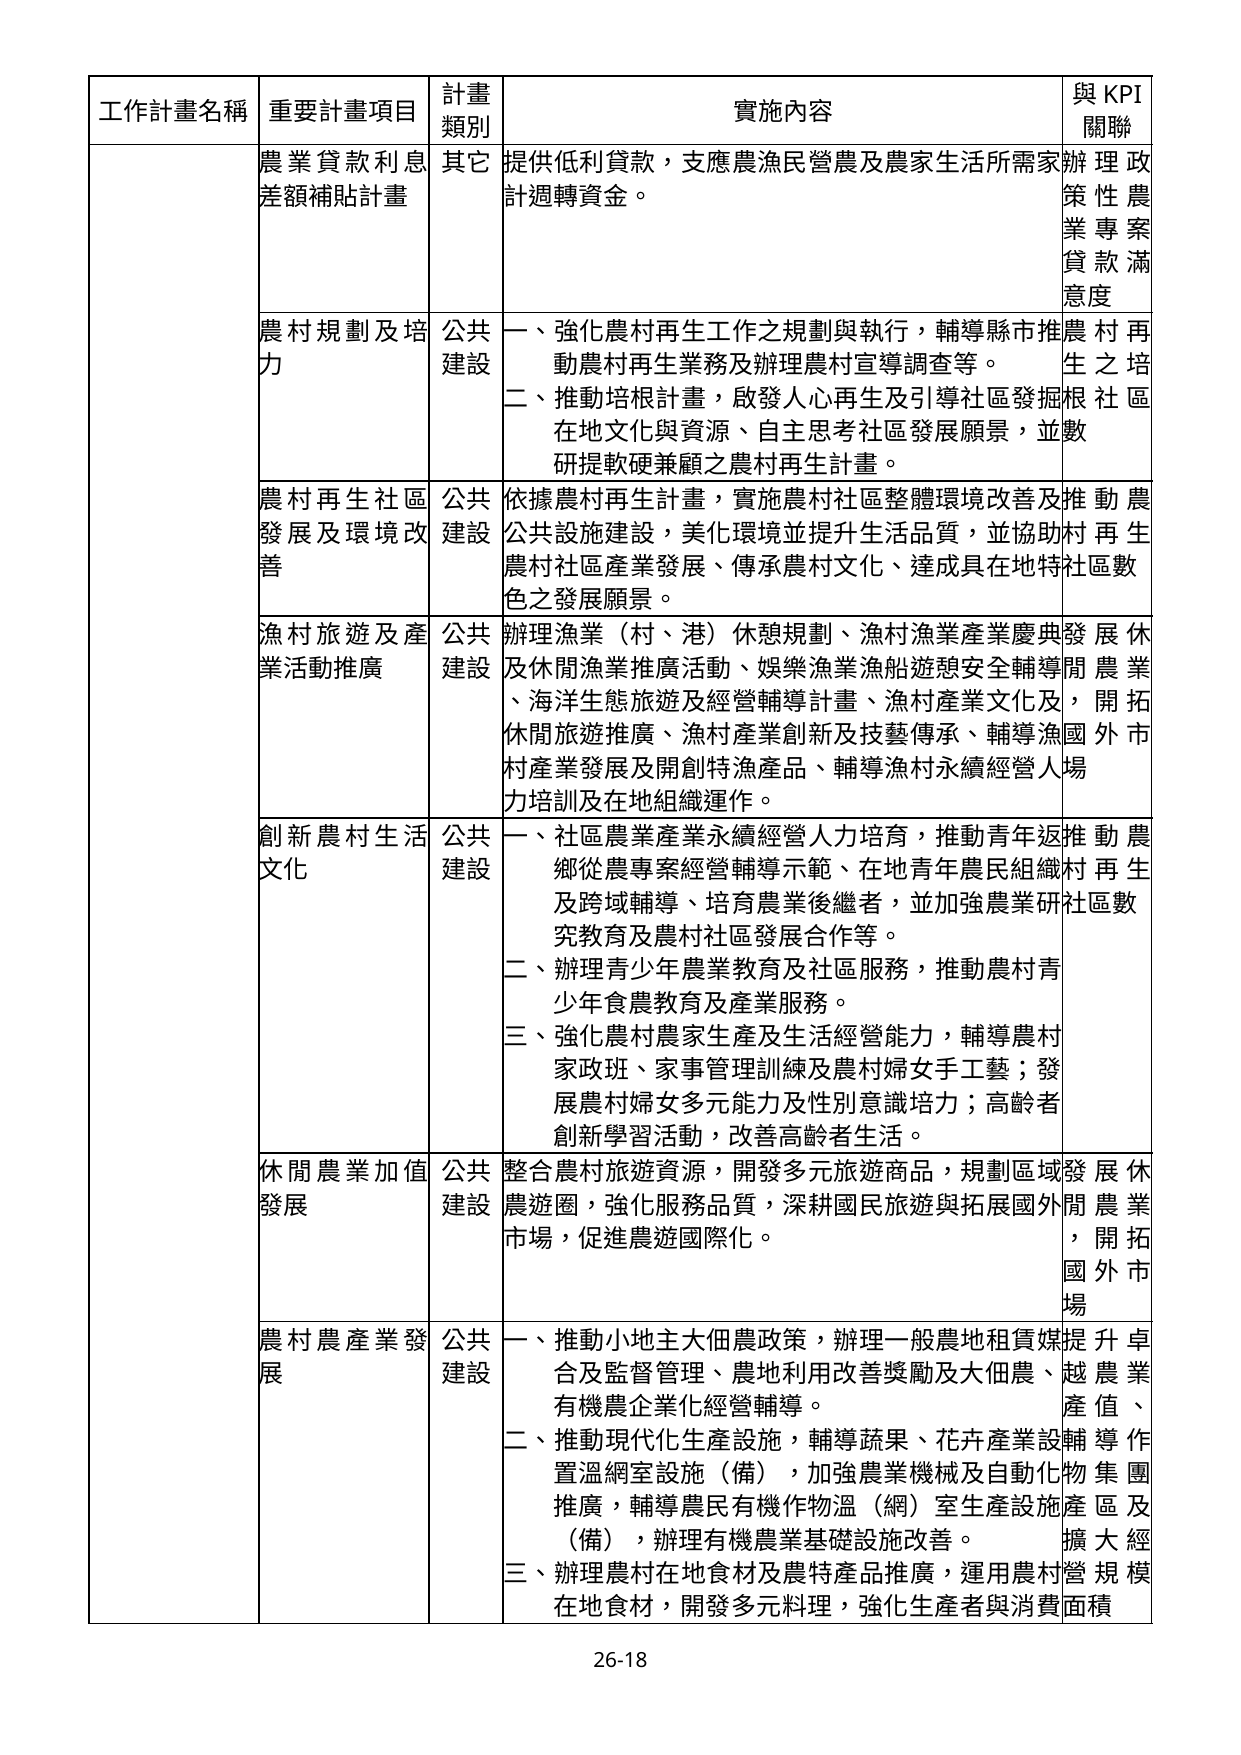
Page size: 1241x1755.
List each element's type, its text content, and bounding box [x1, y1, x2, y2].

table_header 與KPI關聯 [1063, 77, 1151, 143]
table_cell 農村農產業發展 [260, 1322, 428, 1622]
table_cell 其它 [430, 145, 502, 312]
table_cell 提升卓越農業產值、輔導作物集團產區及擴大經營規模面積 [1063, 1322, 1151, 1622]
table_cell 農村規劃及培力 [260, 313, 428, 480]
table_cell 整合農村旅遊資源，開發多元旅遊商品，規劃區域農遊圈，強化服務品質，深耕國民旅遊與拓展國外市場，促進農遊國際化。 [504, 1154, 1062, 1321]
table_cell 辦理漁業（村、港）休憩規劃、漁村漁業產業慶典及休閒漁業推廣活動、娛樂漁業漁船遊憩安全輔導、海洋生態旅遊及經營輔導計畫、漁村產業文化及休閒旅遊推廣、漁村產業創新及技藝傳承、輔導漁村產業發展及開創特漁產品、輔導漁村永續經營人力培訓及在地組織運作。 [504, 617, 1062, 817]
table_cell 公共建設 [430, 313, 502, 480]
table_cell 農村再生之培根社區數 [1063, 313, 1151, 480]
table_cell 推動農村再生社區數 [1063, 482, 1151, 615]
table_cell 創新農村生活文化 [260, 819, 428, 1152]
table_header 計畫類別 [430, 77, 502, 143]
table_cell 一、強化農村再生工作之規劃與執行，輔導縣市推動農村再生業務及辦理農村宣導調查等。 二、推動培根計畫，啟發人心再生及引導社區發掘在地文化與資源、自主思考社區發展願景，並研提軟硬兼顧之農村再生計畫。 [504, 313, 1062, 480]
table_header 重要計畫項目 [260, 77, 428, 143]
table_cell 發展休閒農業，開拓國外市場 [1063, 1154, 1151, 1321]
table_cell 一、推動小地主大佃農政策，辦理一般農地租賃媒合及監督管理、農地利用改善獎勵及大佃農、有機農企業化經營輔導。 二、推動現代化生產設施，輔導蔬果、花卉產業設置溫網室設施（備），加強農業機械及自動化推廣，輔導農民有機作物溫（網）室生產設施（備），辦理有機農業基礎設施改善。 三、辦理農村在地食材及農特產品推廣，運用農村在地食材，開發多元料理，強化生產者與消費 [504, 1322, 1062, 1622]
table_cell 農業貸款利息差額補貼計畫 [260, 145, 428, 312]
table_cell 辦理政策性農業專案貸款滿意度 [1063, 145, 1151, 312]
table_header 工作計畫名稱 [90, 77, 258, 143]
table_cell 休閒農業加值發展 [260, 1154, 428, 1321]
table_cell [90, 145, 258, 1622]
table_cell 提供低利貸款，支應農漁民營農及農家生活所需家計週轉資金。 [504, 145, 1062, 312]
table_cell 公共建設 [430, 819, 502, 1152]
table_cell 一、社區農業產業永續經營人力培育，推動青年返鄉從農專案經營輔導示範、在地青年農民組織及跨域輔導、培育農業後繼者，並加強農業研究教育及農村社區發展合作等。 二、辦理青少年農業教育及社區服務，推動農村青少年食農教育及產業服務。 三、強化農村農家生產及生活經營能力，輔導農村家政班、家事管理訓練及農村婦女手工藝；發展農村婦女多元能力及性別意識培力；高齡者創新學習活動，改善高齡者生活。 [504, 819, 1062, 1152]
table_cell 推動農村再生社區數 [1063, 819, 1151, 1152]
table_cell 公共建設 [430, 617, 502, 817]
table_cell 公共建設 [430, 482, 502, 615]
table_header 實施內容 [504, 77, 1062, 143]
table_cell 公共建設 [430, 1154, 502, 1321]
table_cell 公共建設 [430, 1322, 502, 1622]
table_cell 依據農村再生計畫，實施農村社區整體環境改善及公共設施建設，美化環境並提升生活品質，並協助農村社區產業發展、傳承農村文化、達成具在地特色之發展願景。 [504, 482, 1062, 615]
table_cell 農村再生社區發展及環境改善 [260, 482, 428, 615]
table_cell 發展休閒農業，開拓國外市場 [1063, 617, 1151, 817]
table_cell 漁村旅遊及產業活動推廣 [260, 617, 428, 817]
